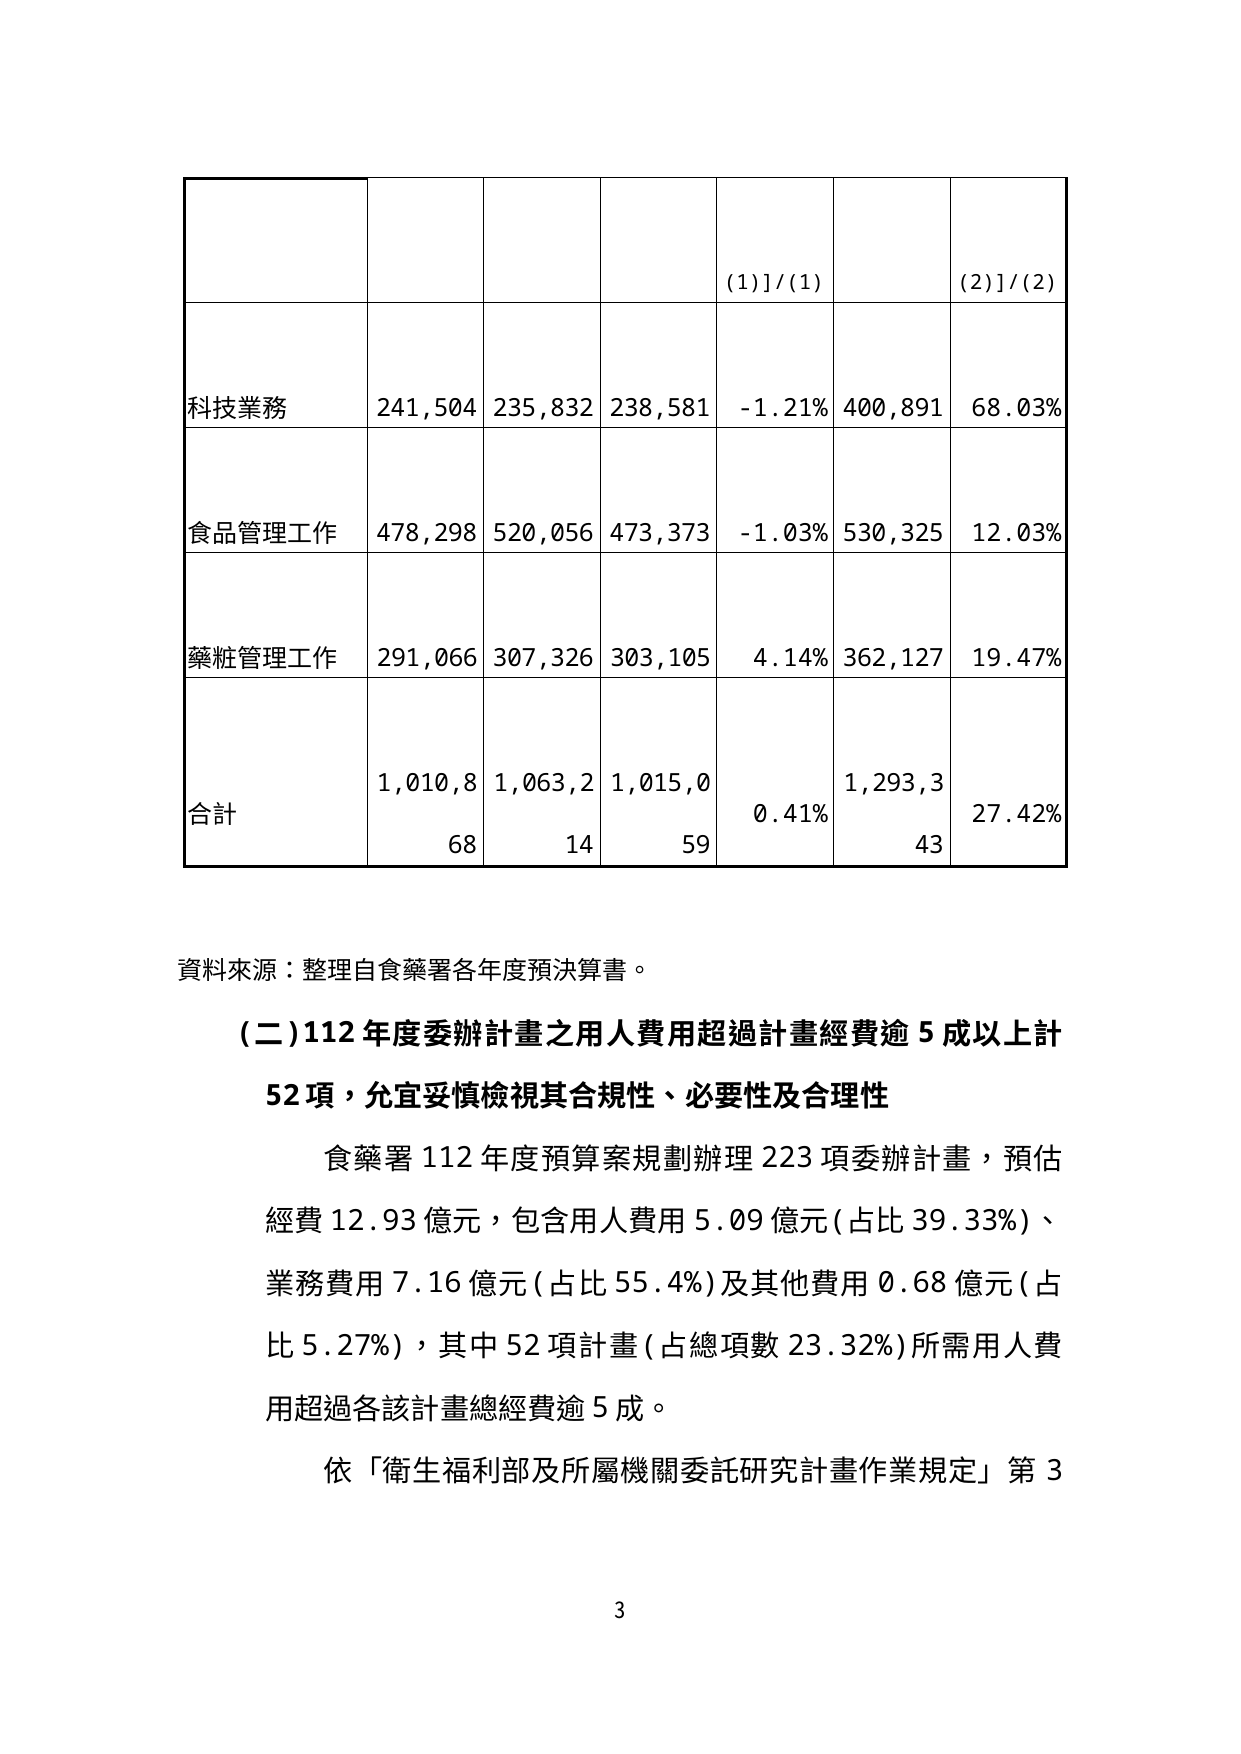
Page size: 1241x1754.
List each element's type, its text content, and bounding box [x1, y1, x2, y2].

table_header [186, 180, 367, 302]
text 資料來源：整理自食藥署各年度預決算書。 [177, 927, 1063, 990]
table_cell (1)]/(1) [717, 178, 833, 302]
table_cell 1,293,343 [834, 678, 950, 865]
table_cell [368, 178, 483, 302]
table_cell 1,010,868 [368, 678, 483, 865]
table_cell 食品管理工作 [186, 428, 367, 552]
table_cell [601, 178, 716, 302]
table_cell (2)]/(2) [951, 178, 1065, 302]
table_cell 19.47% [951, 553, 1065, 677]
table_cell 27.42% [951, 678, 1065, 865]
table_cell 合計 [186, 678, 367, 865]
table_cell 362,127 [834, 553, 950, 677]
table_cell 12.03% [951, 428, 1065, 552]
table_cell 1,063,214 [484, 678, 600, 865]
table_cell 478,298 [368, 428, 483, 552]
table_cell 473,373 [601, 428, 716, 552]
table_cell 530,325 [834, 428, 950, 552]
text 食藥署112年度預算案規劃辦理223項委辦計畫，預估經費12.93億元，包含用人費用5.09億元(占比39.33%)、業務費用7.16億元(占比55.4%)及其他費用0.68億元(占比5.27%)，其中52項計畫(占總項數23.32%)所需用人費用超過各該計畫總經費逾5成。 [265, 1115, 1063, 1427]
table_cell -1.03% [717, 428, 833, 552]
table_cell 291,066 [368, 553, 483, 677]
table_cell 400,891 [834, 303, 950, 427]
table_cell [834, 178, 950, 302]
table_cell 1,015,059 [601, 678, 716, 865]
table_cell 235,832 [484, 303, 600, 427]
table_cell 238,581 [601, 303, 716, 427]
table_cell -1.21% [717, 303, 833, 427]
table_cell [484, 178, 600, 302]
table_cell 303,105 [601, 553, 716, 677]
table_cell 科技業務 [186, 303, 367, 427]
table_cell 4.14% [717, 553, 833, 677]
table_cell 307,326 [484, 553, 600, 677]
table_cell 藥粧管理工作 [186, 553, 367, 677]
table_cell 68.03% [951, 303, 1065, 427]
text 依「衛生福利部及所屬機關委託研究計畫作業規定」第3點及第10點規定，委託研究計畫依性質區分為行政及政策類、科學及技術類，其中科學及技術類委託研究計畫經費之編列，應參照「衛生福利部及所屬機關科學技術類委託研究計畫經費編列原則及基準」辦理，人事費占總經費之比例，以不超過百分之五十為原則，但有特殊需要者，得經各機關首長同意後，不在此限；至非委託研究計畫之科學技術類委託辦理案件得准用上開基準。是以，食藥署屬「科學技術類」之委託研究計畫及委託辦理案件，其用人費用原則以不超過計畫總數之50%為宜；其他類型委辦計畫則未規範用人費用占比上限。 [265, 1427, 1063, 1490]
text (二)112年度委辦計畫之用人費用超過計畫經費逾5成以上計52項，允宜妥慎檢視其合規性、必要性及合理性 [236, 990, 1063, 1115]
table_cell 0.41% [717, 678, 833, 865]
table_cell 241,504 [368, 303, 483, 427]
table_cell 520,056 [484, 428, 600, 552]
